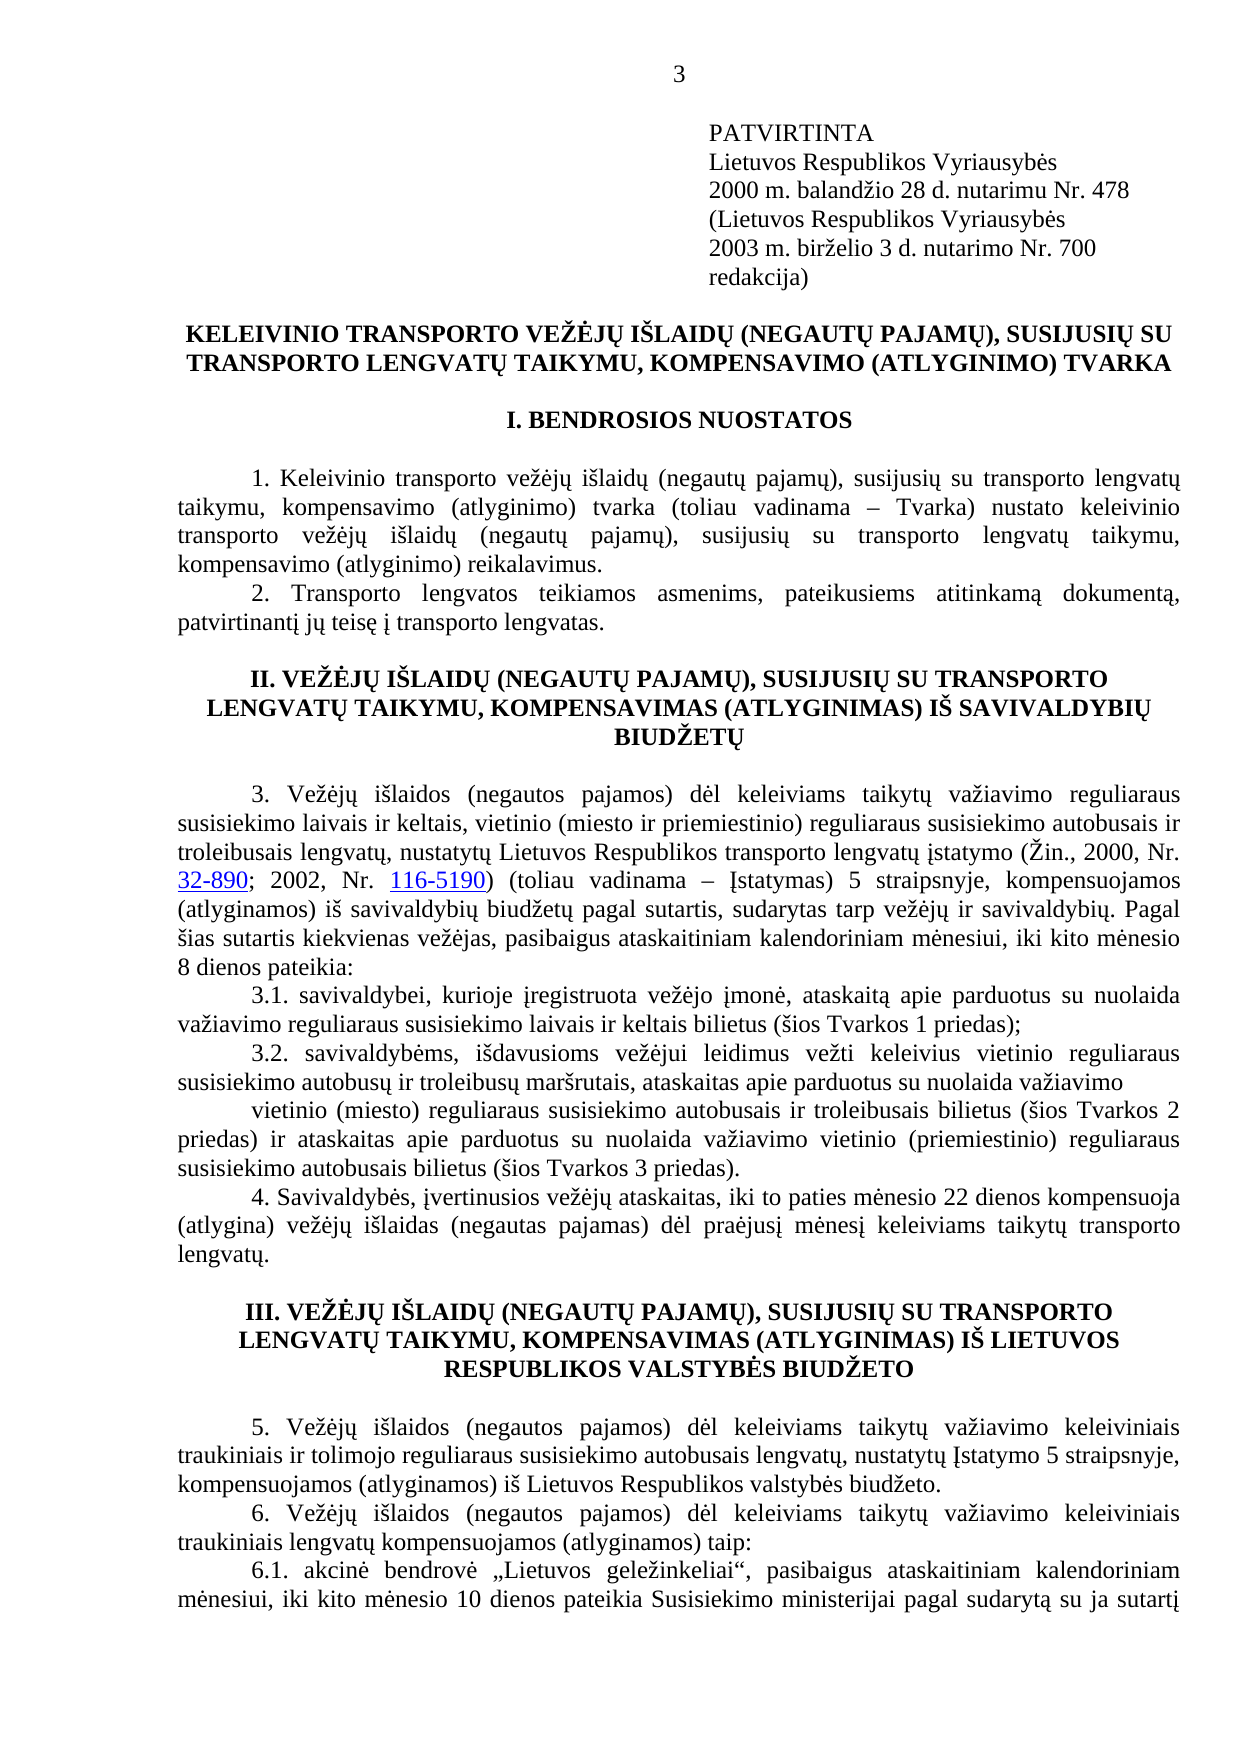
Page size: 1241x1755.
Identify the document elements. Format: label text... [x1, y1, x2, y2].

text 2. Transporto lengvatos teikiamos asmenims, pateikusiems atitinkamą dokumentą, patvirtinantį jų teisę į transporto lengvatas. [177, 578, 1181, 636]
text 3. Vežėjų išlaidos (negautos pajamos) dėl keleiviams taikytų važiavimo reguliaraus susisiekimo laivais ir keltais, vietinio (miesto ir priemiestinio) reguliaraus susisiekimo autobusais ir troleibusais lengvatų, nustatytų Lietuvos Respublikos transporto lengvatų įstatymo (Žin., 2000, Nr. 32-890; 2002, Nr. 116-5190) (toliau vadinama – Įstatymas) 5 straipsnyje, kompensuojamos (atlyginamos) iš savivaldybių biudžetų pagal sutartis, sudarytas tarp vežėjų ir savivaldybių. Pagal šias sutartis kiekvienas vežėjas, pasibaigus ataskaitiniam kalendoriniam mėnesiui, iki kito mėnesio 8 dienos pateikia: [177, 779, 1181, 981]
text 5. Vežėjų išlaidos (negautos pajamos) dėl keleiviams taikytų važiavimo keleiviniais traukiniais ir tolimojo reguliaraus susisiekimo autobusais lengvatų, nustatytų Įstatymo 5 straipsnyje, kompensuojamos (atlyginamos) iš Lietuvos Respublikos valstybės biudžeto. [177, 1412, 1181, 1498]
text (Lietuvos Respublikos Vyriausybės [177, 204, 1181, 233]
text KELEIVINIO TRANSPORTO VEŽĖJŲ IŠLAIDŲ (NEGAUTŲ PAJAMŲ), SUSIJUSIŲ SU TRANSPORTO LENGVATŲ TAIKYMU, KOMPENSAVIMO (ATLYGINIMO) TVARKA [177, 319, 1181, 377]
text I. BENDROSIOS NUOSTATOS [177, 406, 1181, 434]
text 6. Vežėjų išlaidos (negautos pajamos) dėl keleiviams taikytų važiavimo keleiviniais traukiniais lengvatų kompensuojamos (atlyginamos) taip: [177, 1498, 1181, 1556]
text 4. Savivaldybės, įvertinusios vežėjų ataskaitas, iki to paties mėnesio 22 dienos kompensuoja (atlygina) vežėjų išlaidas (negautas pajamas) dėl praėjusį mėnesį keleiviams taikytų transporto lengvatų. [177, 1182, 1181, 1268]
text 3.1. savivaldybei, kurioje įregistruota vežėjo įmonė, ataskaitą apie parduotus su nuolaida važiavimo reguliaraus susisiekimo laivais ir keltais bilietus (šios Tvarkos 1 priedas); [177, 981, 1181, 1038]
text 3.2. savivaldybėms, išdavusioms vežėjui leidimus vežti keleivius vietinio reguliaraus susisiekimo autobusų ir troleibusų maršrutais, ataskaitas apie parduotus su nuolaida važiavimo [177, 1038, 1181, 1096]
text vietinio (miesto) reguliaraus susisiekimo autobusais ir troleibusais bilietus (šios Tvarkos 2 priedas) ir ataskaitas apie parduotus su nuolaida važiavimo vietinio (priemiestinio) reguliaraus susisiekimo autobusais bilietus (šios Tvarkos 3 priedas). [177, 1096, 1181, 1182]
text 1. Keleivinio transporto vežėjų išlaidų (negautų pajamų), susijusių su transporto lengvatų taikymu, kompensavimo (atlyginimo) tvarka (toliau vadinama – Tvarka) nustato keleivinio transporto vežėjų išlaidų (negautų pajamų), susijusių su transporto lengvatų taikymu, kompensavimo (atlyginimo) reikalavimus. [177, 463, 1181, 578]
text III. VEŽĖJŲ IŠLAIDŲ (NEGAUTŲ PAJAMŲ), SUSIJUSIŲ SU TRANSPORTO LENGVATŲ TAIKYMU, KOMPENSAVIMAS (ATLYGINIMAS) IŠ LIETUVOS RESPUBLIKOS VALSTYBĖS BIUDŽETO [177, 1297, 1181, 1383]
text II. VEŽĖJŲ IŠLAIDŲ (NEGAUTŲ PAJAMŲ), SUSIJUSIŲ SU TRANSPORTO LENGVATŲ TAIKYMU, KOMPENSAVIMAS (ATLYGINIMAS) IŠ SAVIVALDYBIŲ BIUDŽETŲ [177, 664, 1181, 751]
text 2003 m. birželio 3 d. nutarimo Nr. 700 [177, 233, 1181, 262]
text 2000 m. balandžio 28 d. nutarimu Nr. 478 [177, 176, 1181, 204]
text 6.1. akcinė bendrovė „Lietuvos geležinkeliai“, pasibaigus ataskaitiniam kalendoriniam mėnesiui, iki kito mėnesio 10 dienos pateikia Susisiekimo ministerijai pagal sudarytą su ja sutartį [177, 1556, 1181, 1613]
text Lietuvos Respublikos Vyriausybės [177, 147, 1181, 176]
text PATVIRTINTA [709, 118, 1181, 147]
text redakcija) [177, 262, 1181, 291]
